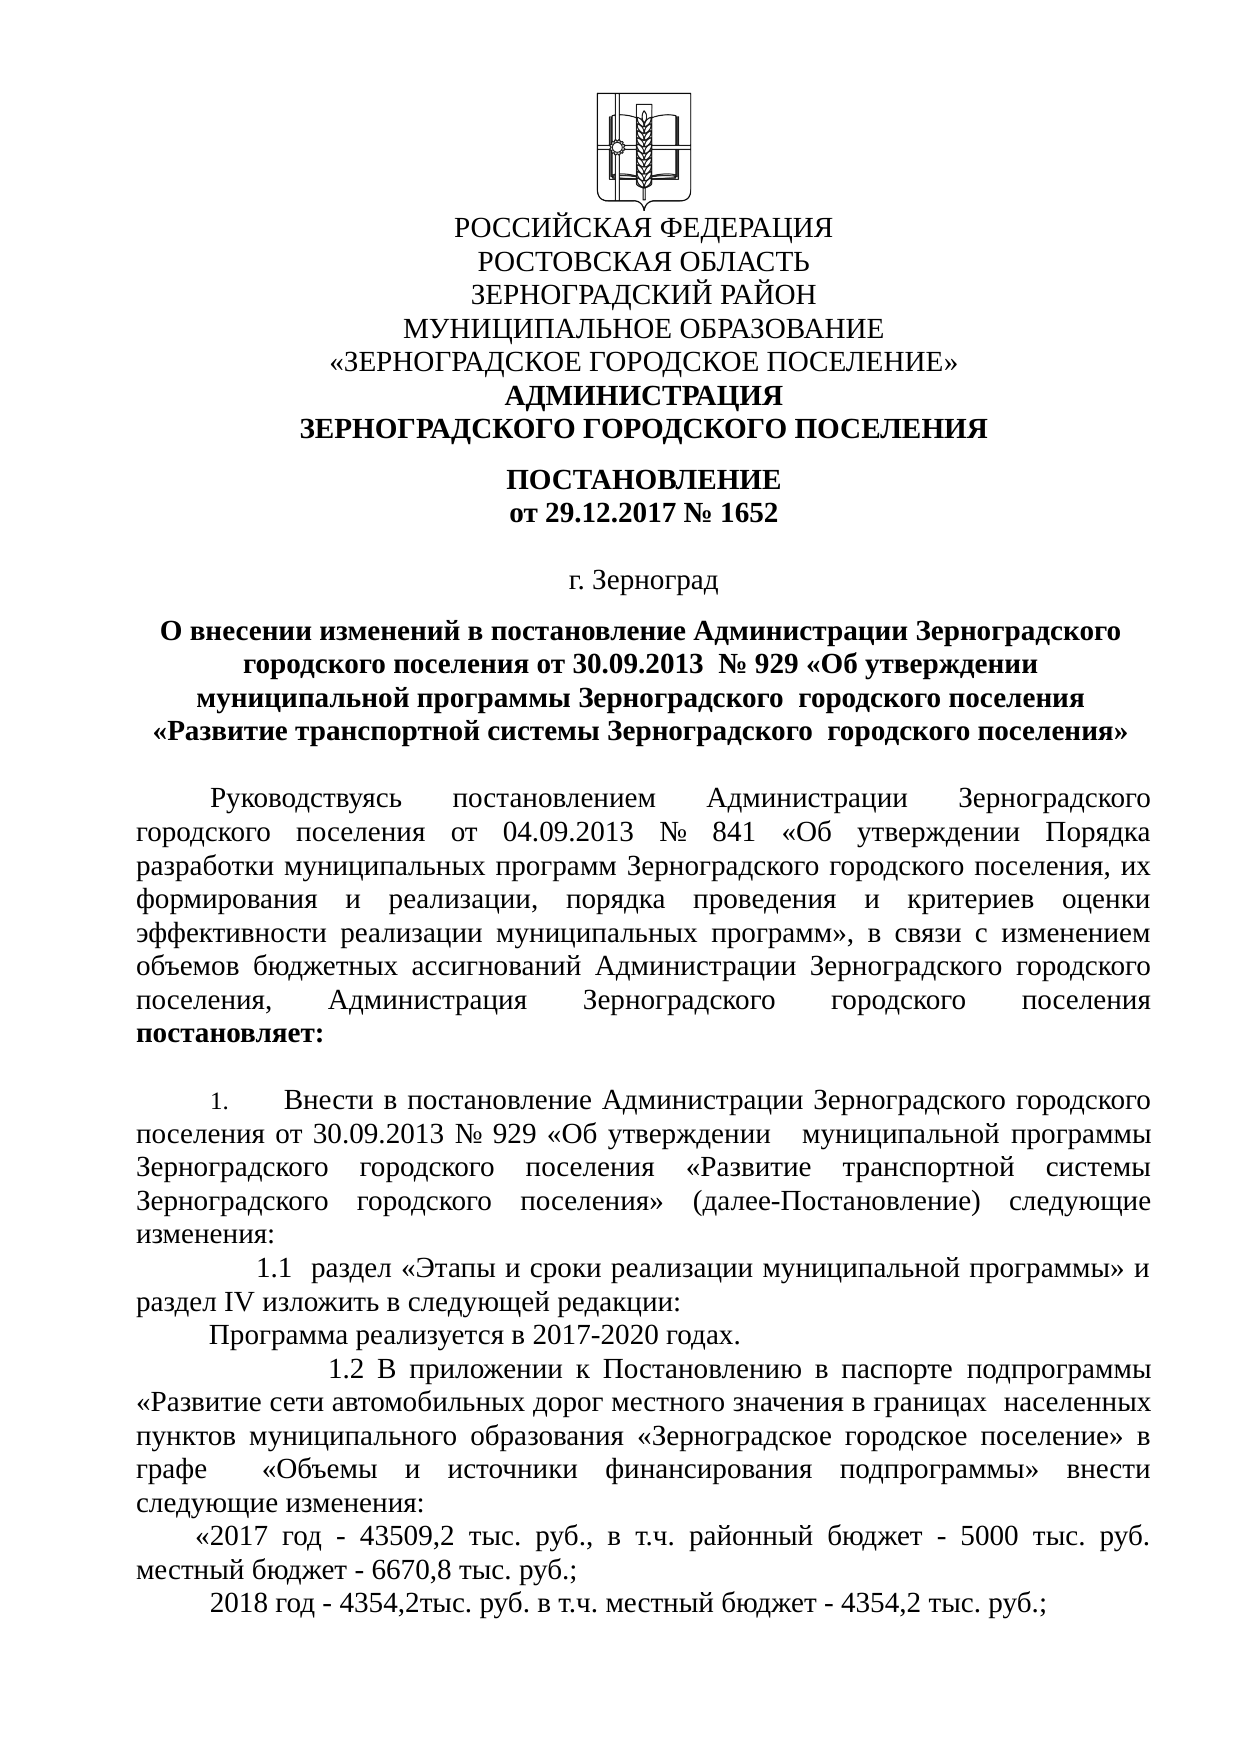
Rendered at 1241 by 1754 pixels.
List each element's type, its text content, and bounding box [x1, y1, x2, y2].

text ЗЕРНОГРАДСКОГО ГОРОДСКОГО ПОСЕЛЕНИЯ [136, 412, 1152, 445]
text Программа реализуется в 2017-2020 годах. [136, 1317, 1152, 1351]
text РОСТОВСКАЯ ОБЛАСТЬ [136, 244, 1152, 277]
text 2018 год - 4354,2тыс. руб. в т.ч. местный бюджет - 4354,2 тыс. руб.; [136, 1586, 1152, 1619]
text МУНИЦИПАЛЬНОЕ ОБРАЗОВАНИЕ [136, 311, 1152, 344]
text АДМИНИСТРАЦИЯ [136, 378, 1152, 412]
text от 29.12.2017 № 1652 [136, 495, 1152, 529]
text «Зерноградское городское поселение» [136, 344, 1152, 378]
text г. Зерноград [136, 562, 1152, 596]
text «2017 год - 43509,2 тыс. руб., в т.ч. районный бюджет - 5000 тыс. руб. местный бюджет - 6670,8 тыс. руб.; [136, 1518, 1152, 1586]
text ПОСТАНОВЛЕНИЕ [136, 462, 1152, 495]
text Руководствуясь постановлением Администрации Зерноградского городского поселения от 04.09.2013 № 841 «Об утверждении Порядка разработки муниципальных программ Зерноградского городского поселения, их формирования и реализации, порядка проведения и критериев оценки эффективности реализации муниципальных программ», в связи с изменением объемов бюджетных ассигнований Администрации Зерноградского городского поселения, Администрация Зерноградского городского поселения постановляет: [136, 781, 1152, 1049]
text 1.2 В приложении к Постановлению в паспорте подпрограммы «Развитие сети автомобильных дорог местного значения в границах населенных пунктов муниципального образования «Зерноградское городское поселение» в графе «Объемы и источники финансирования подпрограммы» внести следующие изменения: [136, 1351, 1152, 1518]
text ЗЕРНОГРАДСКИЙ РАЙОН [136, 277, 1152, 311]
text РОССИЙСКАЯ ФЕДЕРАЦИЯ [136, 210, 1152, 244]
text О внесении изменений в постановление Администрации Зерноградского городского поселения от 30.09.2013 № 929 «Об утверждении муниципальной программы Зерноградского городского поселения «Развитие транспортной системы Зерноградского городского поселения» [136, 613, 1145, 747]
list Внести в постановление Администрации Зерноградского городского поселения от 30.09.2013 № 929 «Об утверждении муниципальной программы Зерноградского городского поселения «Развитие транспортной системы Зерноградского городского поселения» (далее-Постановление) следующие изменения: [136, 1082, 1152, 1250]
text 1.1 раздел «Этапы и сроки реализации муниципальной программы» и раздел IV изложить в следующей редакции: [136, 1250, 1152, 1317]
